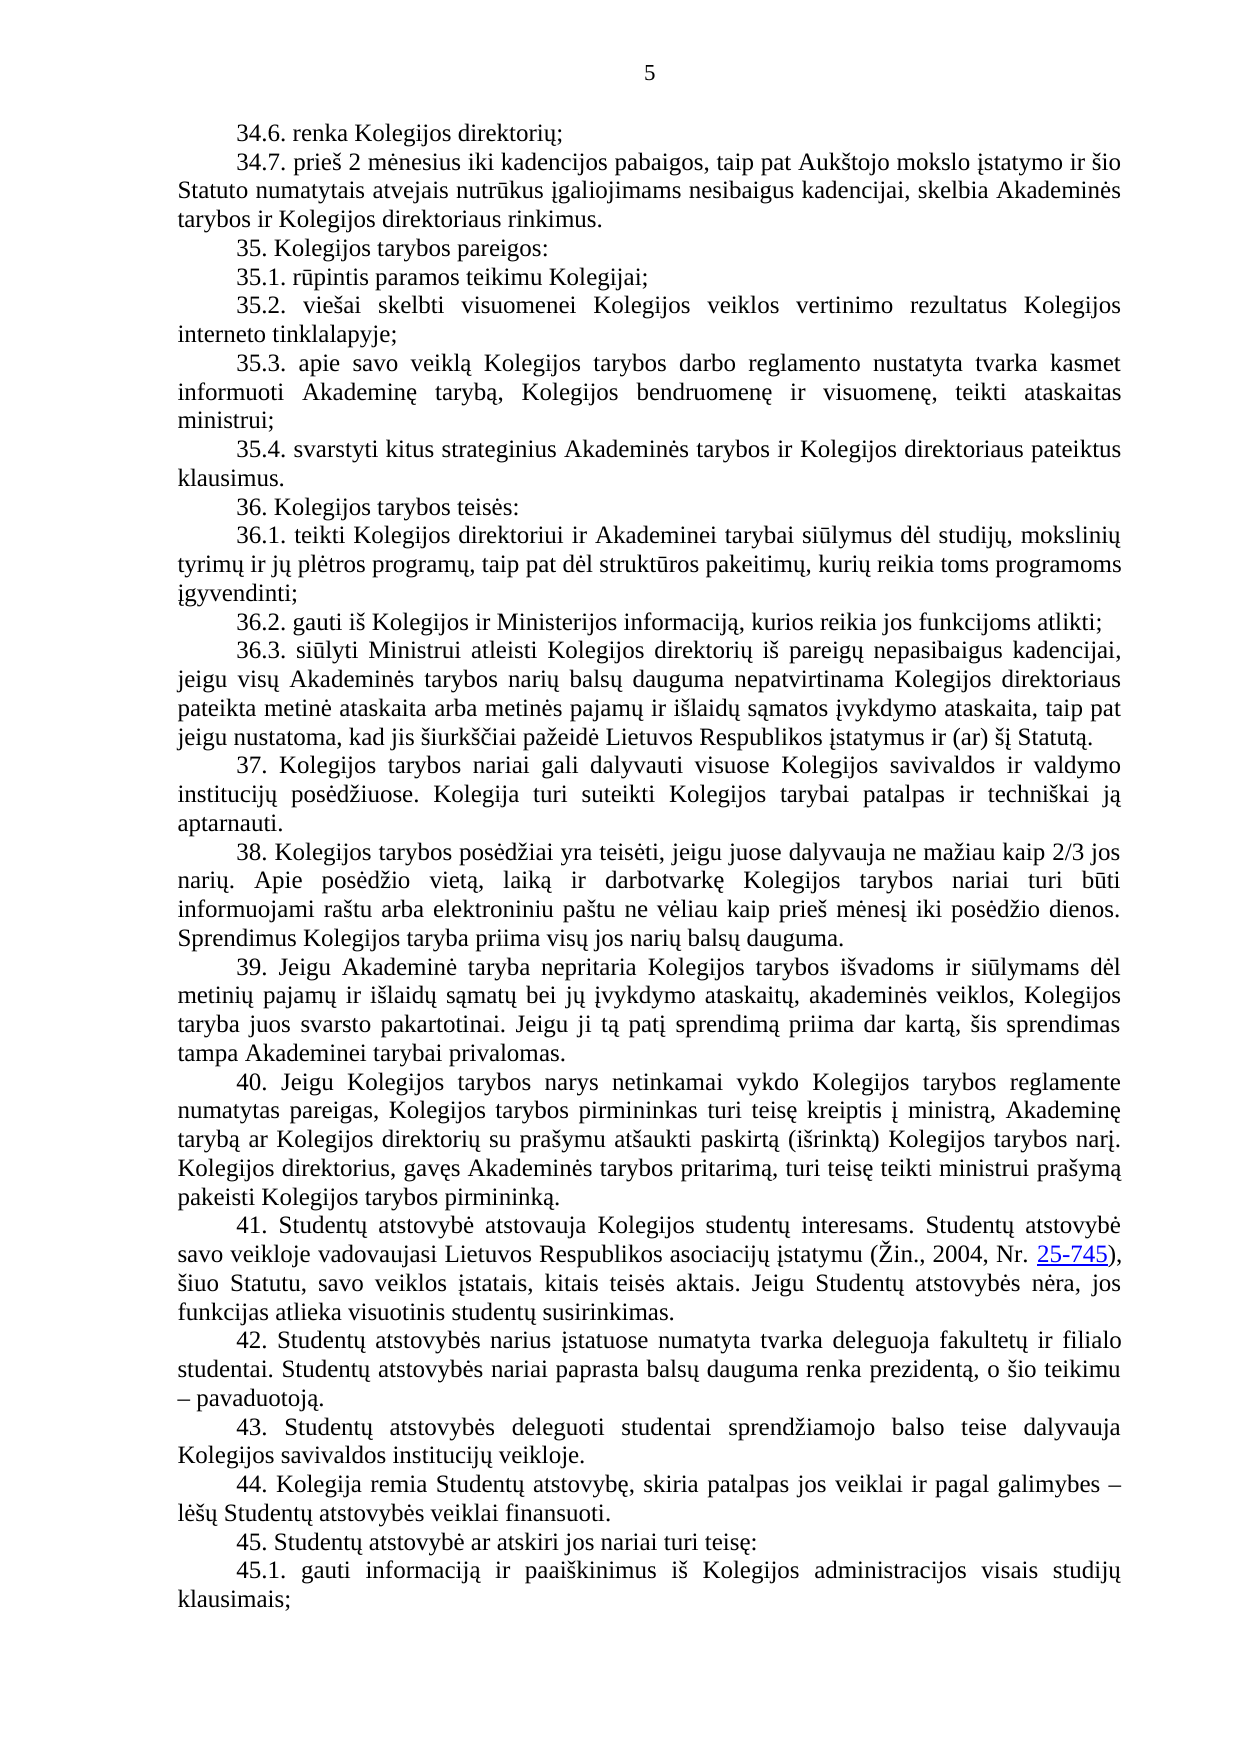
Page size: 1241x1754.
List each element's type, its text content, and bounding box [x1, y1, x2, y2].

text 45. Studentų atstovybė ar atskiri jos nariai turi teisę: [177, 1527, 1122, 1556]
text 43. Studentų atstovybės deleguoti studentai sprendžiamojo balso teise dalyvauja Kolegijos savivaldos institucijų veikloje. [177, 1412, 1122, 1469]
text 34.6. renka Kolegijos direktorių; [177, 118, 1122, 147]
text 36.1. teikti Kolegijos direktoriui ir Akademinei tarybai siūlymus dėl studijų, mokslinių tyrimų ir jų plėtros programų, taip pat dėl struktūros pakeitimų, kurių reikia toms programoms įgyvendinti; [177, 521, 1122, 607]
text 35.2. viešai skelbti visuomenei Kolegijos veiklos vertinimo rezultatus Kolegijos interneto tinklalapyje; [177, 291, 1122, 348]
text 36. Kolegijos tarybos teisės: [177, 492, 1122, 521]
text 44. Kolegija remia Studentų atstovybę, skiria patalpas jos veiklai ir pagal galimybes – lėšų Studentų atstovybės veiklai finansuoti. [177, 1469, 1122, 1527]
text 41. Studentų atstovybė atstovauja Kolegijos studentų interesams. Studentų atstovybė savo veikloje vadovaujasi Lietuvos Respublikos asociacijų įstatymu (Žin., 2004, Nr. 25-745), šiuo Statutu, savo veiklos įstatais, kitais teisės aktais. Jeigu Studentų atstovybės nėra, jos funkcijas atlieka visuotinis studentų susirinkimas. [177, 1211, 1122, 1326]
text 35.4. svarstyti kitus strateginius Akademinės tarybos ir Kolegijos direktoriaus pateiktus klausimus. [177, 434, 1122, 492]
text 35.1. rūpintis paramos teikimu Kolegijai; [177, 262, 1122, 291]
text 36.2. gauti iš Kolegijos ir Ministerijos informaciją, kurios reikia jos funkcijoms atlikti; [177, 607, 1122, 636]
text 35. Kolegijos tarybos pareigos: [177, 233, 1122, 262]
text 36.3. siūlyti Ministrui atleisti Kolegijos direktorių iš pareigų nepasibaigus kadencijai, jeigu visų Akademinės tarybos narių balsų dauguma nepatvirtinama Kolegijos direktoriaus pateikta metinė ataskaita arba metinės pajamų ir išlaidų sąmatos įvykdymo ataskaita, taip pat jeigu nustatoma, kad jis šiurkščiai pažeidė Lietuvos Respublikos įstatymus ir (ar) šį Statutą. [177, 636, 1122, 751]
text 35.3. apie savo veiklą Kolegijos tarybos darbo reglamento nustatyta tvarka kasmet informuoti Akademinę tarybą, Kolegijos bendruomenę ir visuomenę, teikti ataskaitas ministrui; [177, 348, 1122, 434]
text 39. Jeigu Akademinė taryba nepritaria Kolegijos tarybos išvadoms ir siūlymams dėl metinių pajamų ir išlaidų sąmatų bei jų įvykdymo ataskaitų, akademinės veiklos, Kolegijos taryba juos svarsto pakartotinai. Jeigu ji tą patį sprendimą priima dar kartą, šis sprendimas tampa Akademinei tarybai privalomas. [177, 952, 1122, 1067]
text 45.1. gauti informaciją ir paaiškinimus iš Kolegijos administracijos visais studijų klausimais; [177, 1556, 1122, 1613]
text 40. Jeigu Kolegijos tarybos narys netinkamai vykdo Kolegijos tarybos reglamente numatytas pareigas, Kolegijos tarybos pirmininkas turi teisę kreiptis į ministrą, Akademinę tarybą ar Kolegijos direktorių su prašymu atšaukti paskirtą (išrinktą) Kolegijos tarybos narį. Kolegijos direktorius, gavęs Akademinės tarybos pritarimą, turi teisę teikti ministrui prašymą pakeisti Kolegijos tarybos pirmininką. [177, 1067, 1122, 1211]
text 37. Kolegijos tarybos nariai gali dalyvauti visuose Kolegijos savivaldos ir valdymo institucijų posėdžiuose. Kolegija turi suteikti Kolegijos tarybai patalpas ir techniškai ją aptarnauti. [177, 751, 1122, 837]
text 34.7. prieš 2 mėnesius iki kadencijos pabaigos, taip pat Aukštojo mokslo įstatymo ir šio Statuto numatytais atvejais nutrūkus įgaliojimams nesibaigus kadencijai, skelbia Akademinės tarybos ir Kolegijos direktoriaus rinkimus. [177, 147, 1122, 233]
text 38. Kolegijos tarybos posėdžiai yra teisėti, jeigu juose dalyvauja ne mažiau kaip 2/3 jos narių. Apie posėdžio vietą, laiką ir darbotvarkę Kolegijos tarybos nariai turi būti informuojami raštu arba elektroniniu paštu ne vėliau kaip prieš mėnesį iki posėdžio dienos. Sprendimus Kolegijos taryba priima visų jos narių balsų dauguma. [177, 837, 1122, 952]
text 42. Studentų atstovybės narius įstatuose numatyta tvarka deleguoja fakultetų ir filialo studentai. Studentų atstovybės nariai paprasta balsų dauguma renka prezidentą, o šio teikimu – pavaduotoją. [177, 1326, 1122, 1412]
